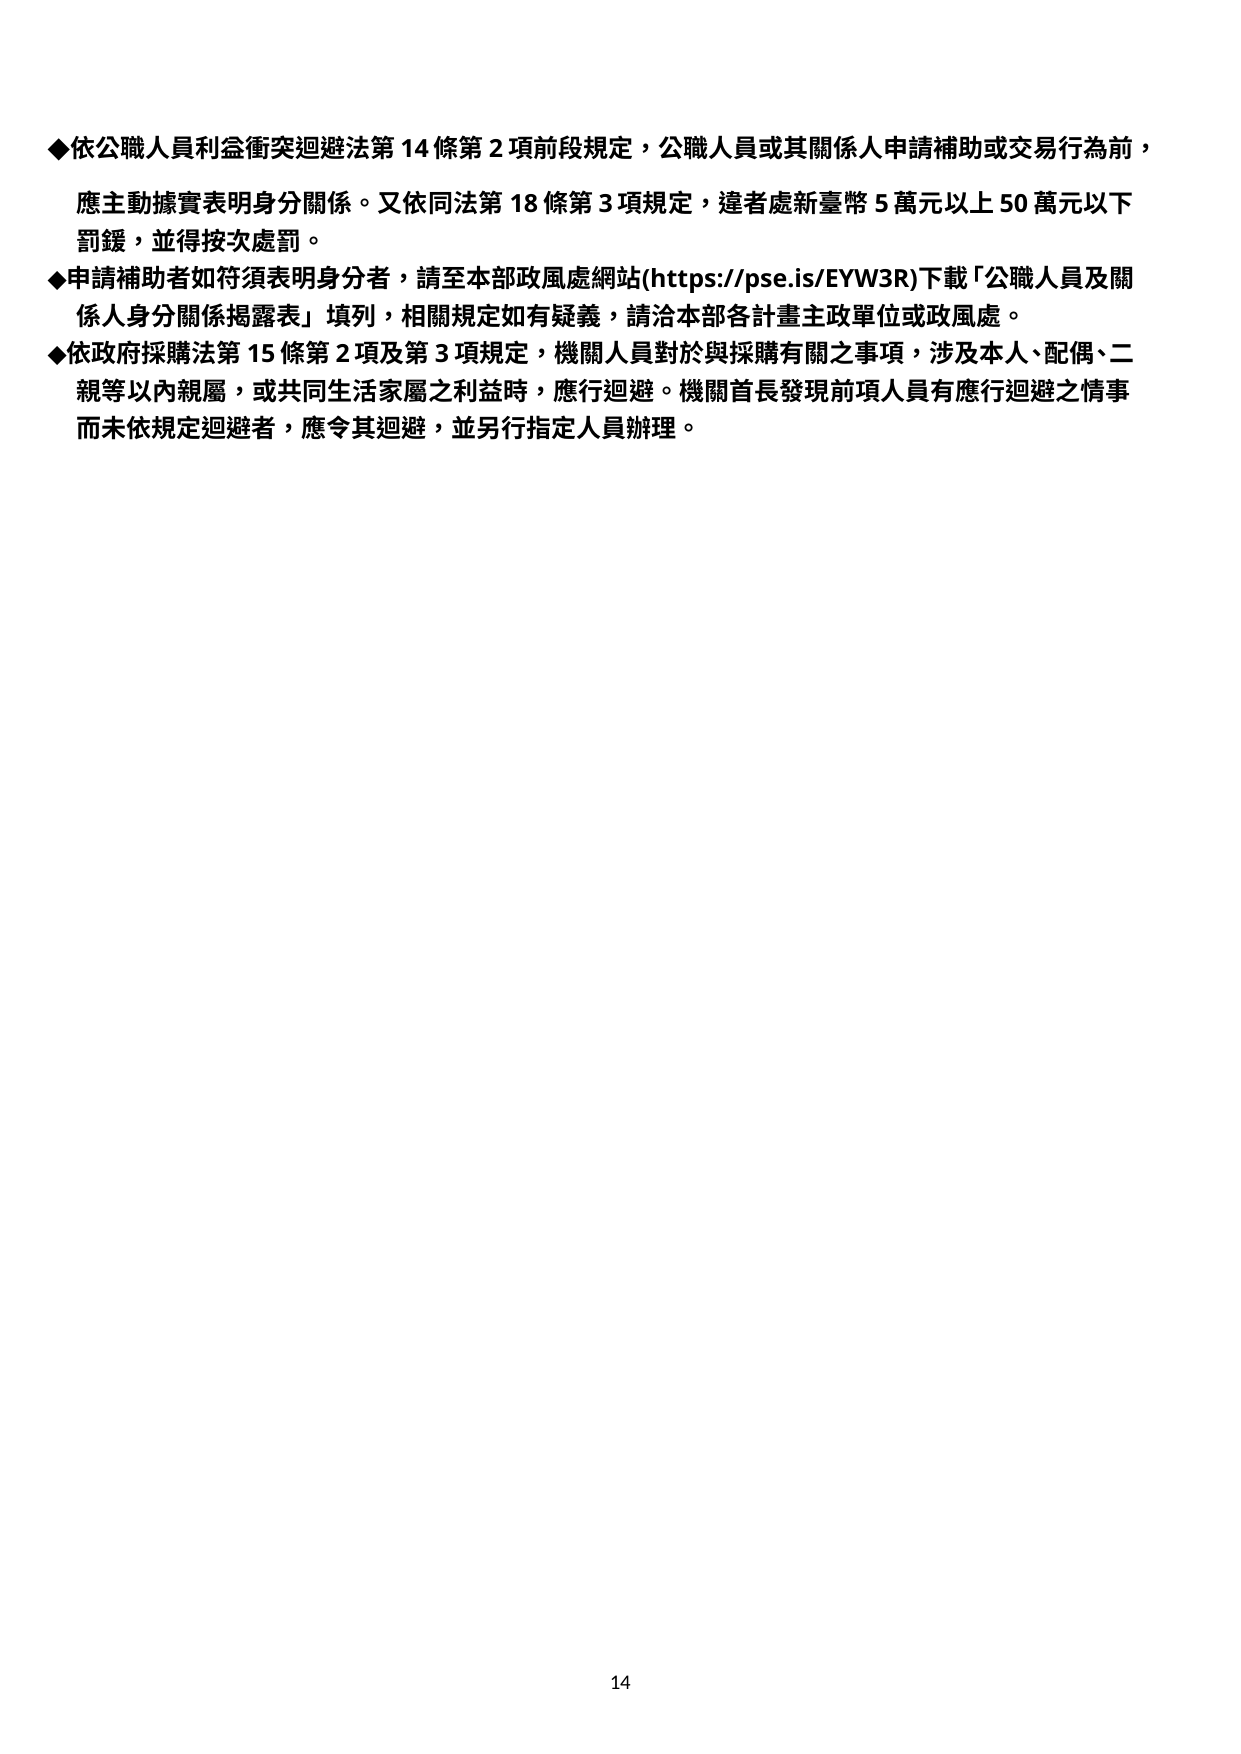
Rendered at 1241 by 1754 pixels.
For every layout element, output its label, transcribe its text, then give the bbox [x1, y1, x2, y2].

text ◆申請補助者如符須表明身分者，請至本部政風處網站(https://pse.is/EYW3R)下載「公職人員及關係人身分關係揭露表」填列，相關規定如有疑義，請洽本部各計畫主政單位或政風處。 [47, 258, 1134, 333]
text ◆依公職人員利益衝突迴避法第14條第2項前段規定，公職人員或其關係人申請補助或交易行為前，應主動據實表明身分關係。又依同法第18條第3項規定，違者處新臺幣5萬元以上50萬元以下罰鍰，並得按次處罰。 [47, 108, 1134, 258]
text ◆依政府採購法第15條第2項及第3項規定，機關人員對於與採購有關之事項，涉及本人、配偶、二親等以內親屬，或共同生活家屬之利益時，應行迴避。機關首長發現前項人員有應行迴避之情事而未依規定迴避者，應令其迴避，並另行指定人員辦理。 [47, 333, 1134, 446]
